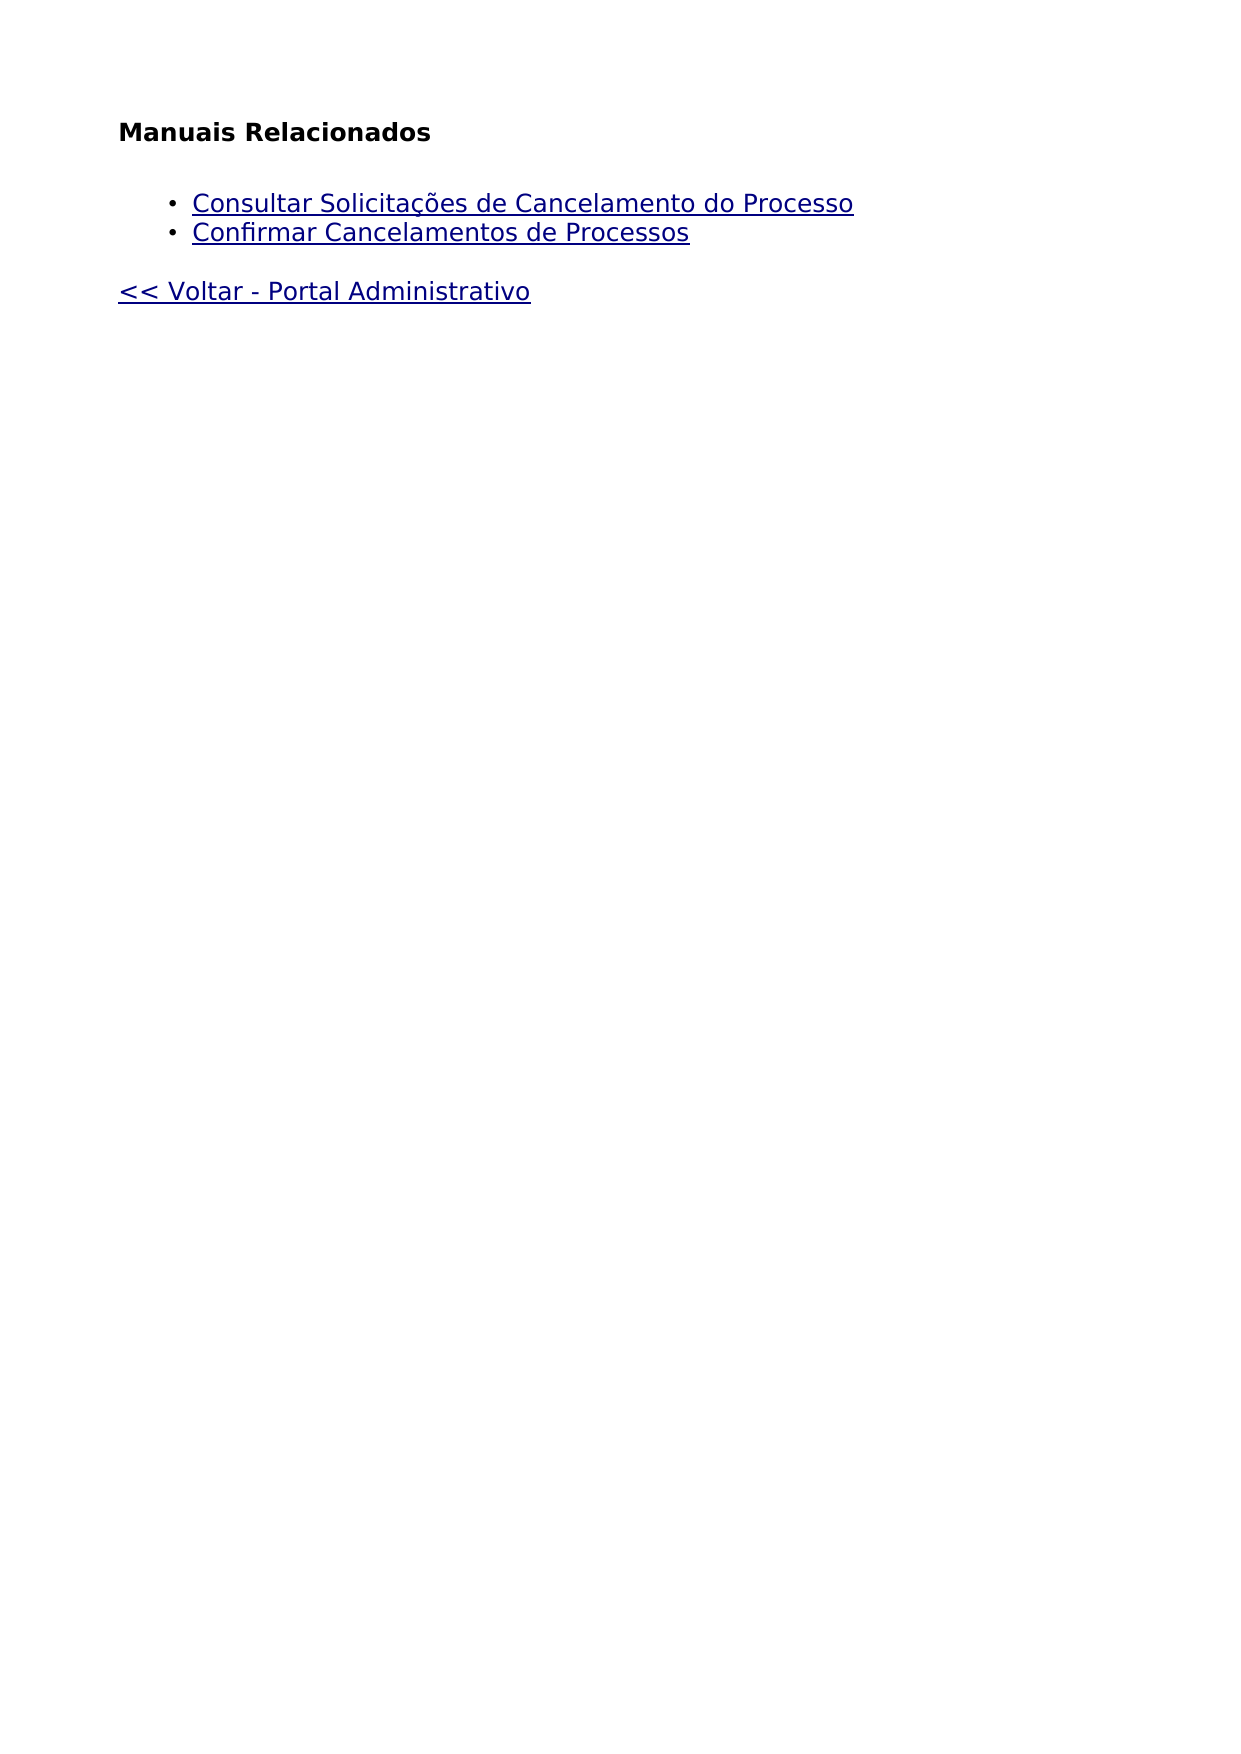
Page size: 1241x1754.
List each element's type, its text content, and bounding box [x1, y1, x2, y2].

list Confirmar Cancelamentos de Processos [177, 218, 1122, 248]
subtitle Manuais Relacionados [118, 118, 1122, 147]
text << Voltar - Portal Administrativo [118, 277, 1122, 306]
list Consultar Solicitações de Cancelamento do Processo [177, 189, 1122, 218]
